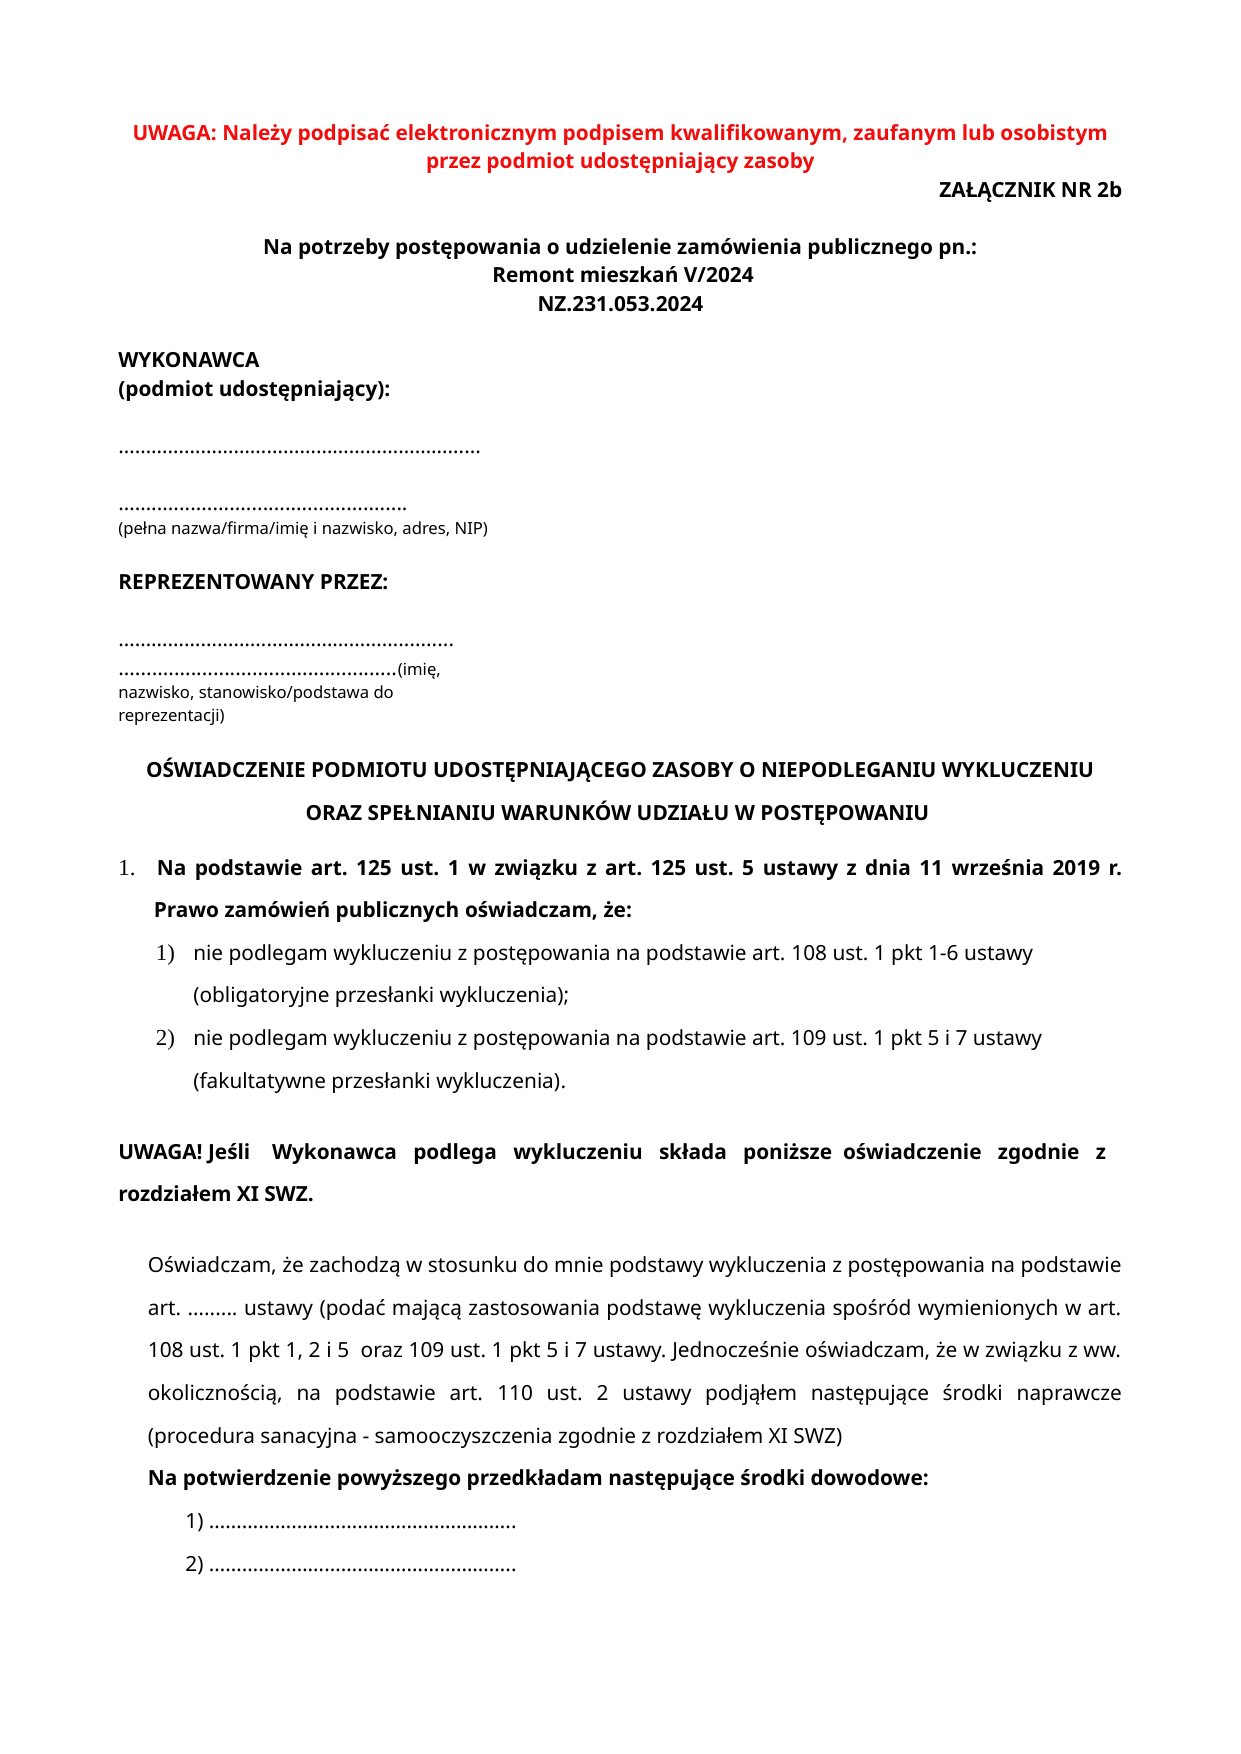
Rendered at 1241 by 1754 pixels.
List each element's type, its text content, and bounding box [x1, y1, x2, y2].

text Na potrzeby postępowania o udzielenie zamówienia publicznego pn.: [118, 232, 1122, 260]
list nie podlegam wykluczeniu z postępowania na podstawie art. 109 ust. 1 pkt 5 i 7 ustawy (fakultatywne przesłanki wykluczenia). [156, 1023, 1122, 1094]
text NZ.231.053.2024 [118, 289, 1122, 317]
text ………………………………………………………... [118, 431, 502, 459]
text Remont mieszkań V/2024 [118, 260, 1122, 289]
text …………………………………………….......... [118, 624, 498, 653]
text UWAGA: Należy podpisać elektronicznym podpisem kwalifikowanym, zaufanym lub osobistym przez podmiot udostępniający zasoby [118, 118, 1122, 175]
text ..................................................(imię, nazwisko, stanowisko/podstawa do reprezentacji) [118, 653, 498, 727]
list Na podstawie art. 125 ust. 1 w związku z art. 125 ust. 5 ustawy z dnia 11 września 2019 r. Prawo zamówień publicznych oświadczam, że: [118, 853, 1122, 924]
text …….............................................. [118, 488, 502, 516]
list nie podlegam wykluczeniu z postępowania na podstawie art. 108 ust. 1 pkt 1-6 ustawy (obligatoryjne przesłanki wykluczenia); [156, 938, 1122, 1009]
text REPREZENTOWANY PRZEZ: [118, 567, 1122, 596]
text UWAGA! Jeśli Wykonawca podlega wykluczeniu składa poniższe oświadczenie zgodnie z rozdziałem XI SWZ. [118, 1137, 1122, 1208]
text ZAŁĄCZNIK NR 2b [118, 175, 1122, 203]
text (podmiot udostępniający): [118, 374, 1122, 402]
text Na potwierdzenie powyższego przedkładam następujące środki dowodowe: [148, 1463, 1122, 1492]
text OŚWIADCZENIE PODMIOTU UDOSTĘPNIAJĄCEGO ZASOBY O NIEPODLEGANIU WYKLUCZENIU ORAZ SPEŁNIANIU WARUNKÓW UDZIAŁU W POSTĘPOWANIU [118, 755, 1122, 826]
text Oświadczam, że zachodzą w stosunku do mnie podstawy wykluczenia z postępowania na podstawie art. …...... ustawy (podać mającą zastosowania podstawę wykluczenia spośród wymienionych w art. 108 ust. 1 pkt 1, 2 i 5 oraz 109 ust. 1 pkt 5 i 7 ustawy. Jednocześnie oświadczam, że w związku z ww. okolicznością, na podstawie art. 110 ust. 2 ustawy podjąłem następujące środki naprawcze (procedura sanacyjna - samooczyszczenia zgodnie z rozdziałem XI SWZ) [148, 1250, 1122, 1449]
text WYKONAWCA [118, 346, 1122, 374]
text (pełna nazwa/firma/imię i nazwisko, adres, NIP) [118, 516, 558, 539]
text 1) ……………………………………………….. [118, 1506, 1119, 1534]
text 2) ……………………………………………….. [118, 1549, 1119, 1577]
